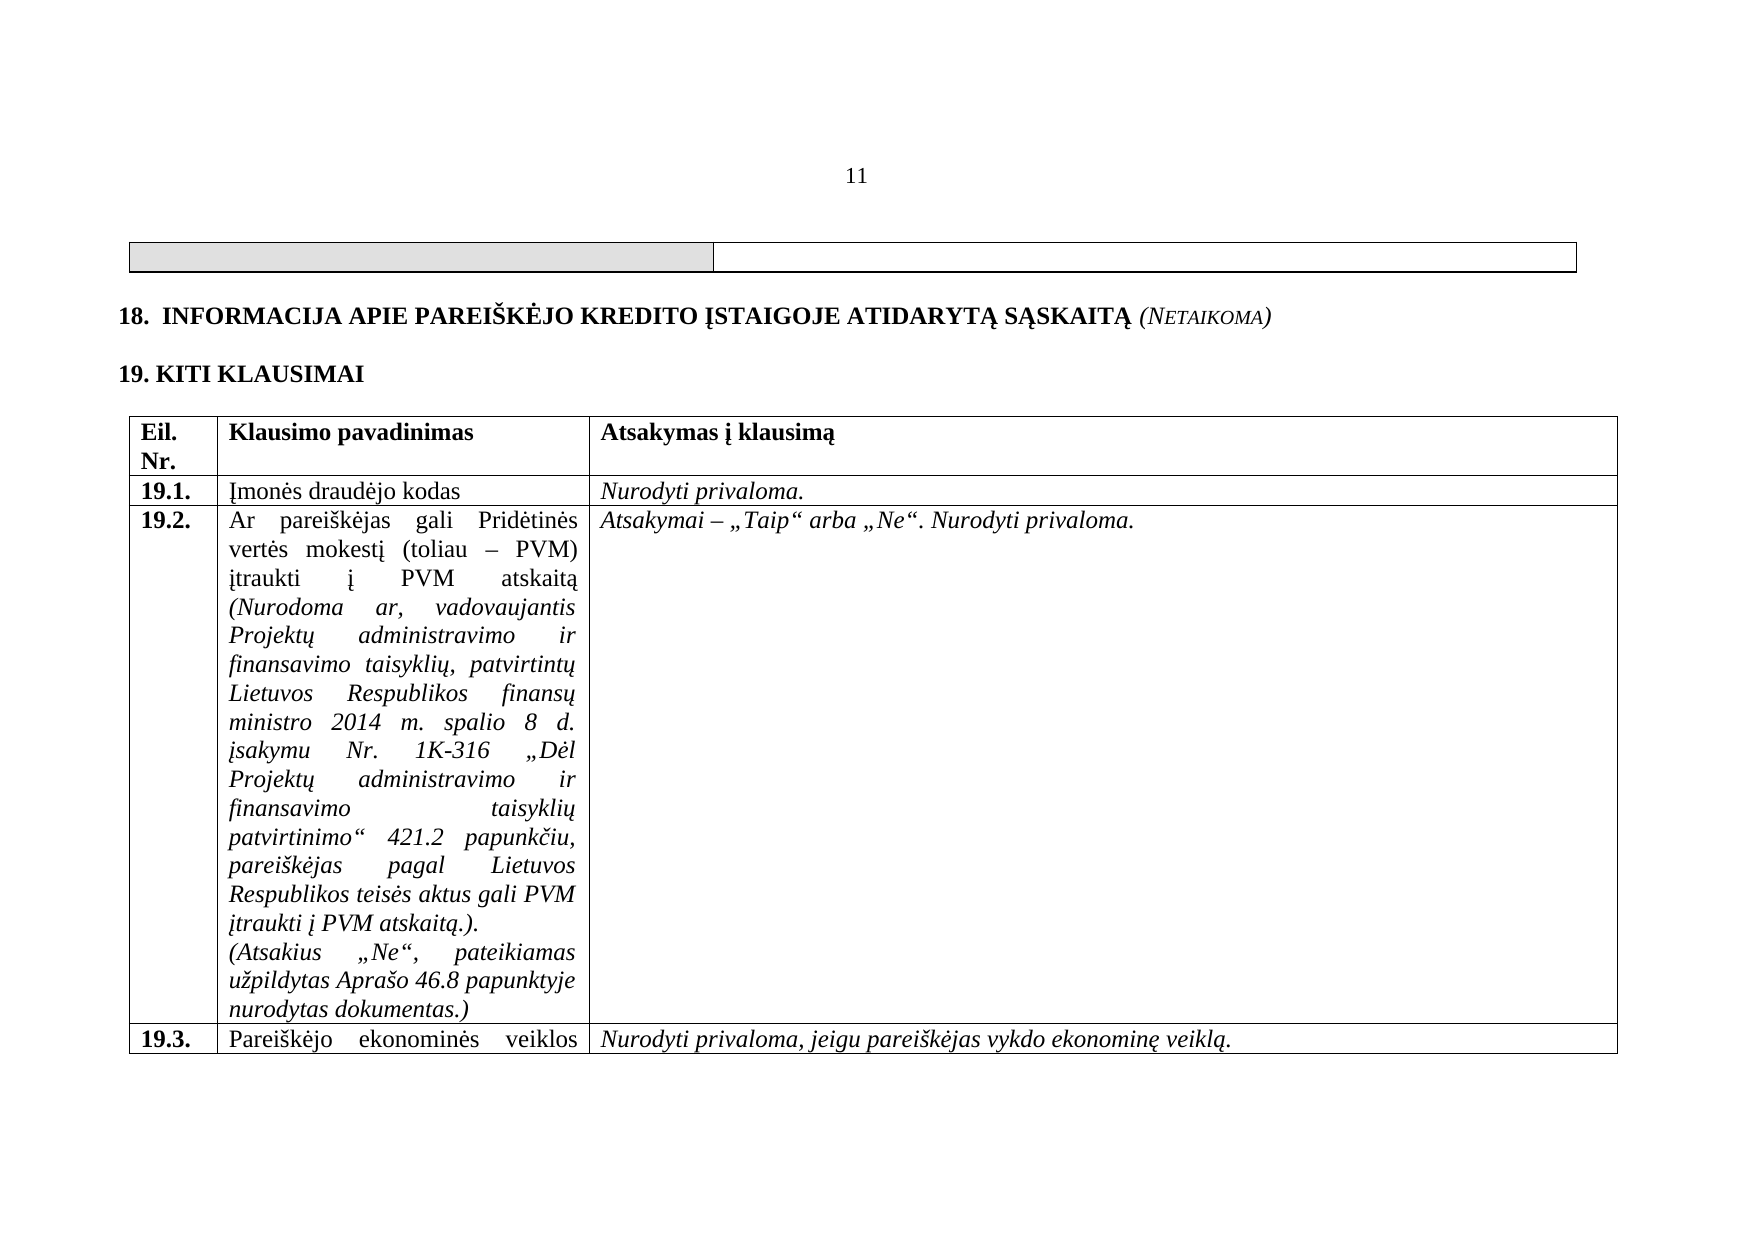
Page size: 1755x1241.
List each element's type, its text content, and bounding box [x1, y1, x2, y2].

table_cell 19.2. [130, 506, 217, 1023]
table_header Atsakymas į klausimą [590, 417, 1617, 475]
text 18. INFORMACIJA APIE PAREIŠKĖJO KREDITO ĮSTAIGOJE ATIDARYTĄ SĄSKAITĄ (Netaikoma) [118, 301, 1595, 330]
table_cell Pareiškėjo ekonominės veiklos [218, 1024, 589, 1053]
table_cell Atsakymai – „Taip“ arba „Ne“. Nurodyti privaloma. [590, 506, 1617, 1023]
table_cell Ar pareiškėjas gali Pridėtinės vertės mokestį (toliau – PVM) įtraukti į PVM atskaitą (Nurodoma ar, vadovaujantis Projektų administravimo ir finansavimo taisyklių, patvirtintų Lietuvos Respublikos finansų ministro 2014 m. spalio 8 d. įsakymu Nr. 1K-316 „Dėl Projektų administravimo ir finansavimo taisyklių patvirtinimo“ 421.2 papunkčiu, pareiškėjas pagal Lietuvos Respublikos teisės aktus gali PVM įtraukti į PVM atskaitą.). (Atsakius „Ne“, pateikiamas užpildytas Aprašo 46.8 papunktyje nurodytas dokumentas.) [218, 506, 589, 1023]
table_cell 19.3. [130, 1024, 217, 1053]
table_cell Nurodyti privaloma. [590, 476, 1617, 504]
table_header [714, 243, 1576, 271]
table_header [130, 243, 713, 271]
table_cell Įmonės draudėjo kodas [218, 476, 589, 504]
text 19. KITI KLAUSIMAI [118, 359, 1595, 387]
table_cell 19.1. [130, 476, 217, 504]
table_cell Nurodyti privaloma, jeigu pareiškėjas vykdo ekonominę veiklą. [590, 1024, 1617, 1053]
table_header Klausimo pavadinimas [218, 417, 589, 475]
table_header Eil. Nr. [130, 417, 217, 475]
